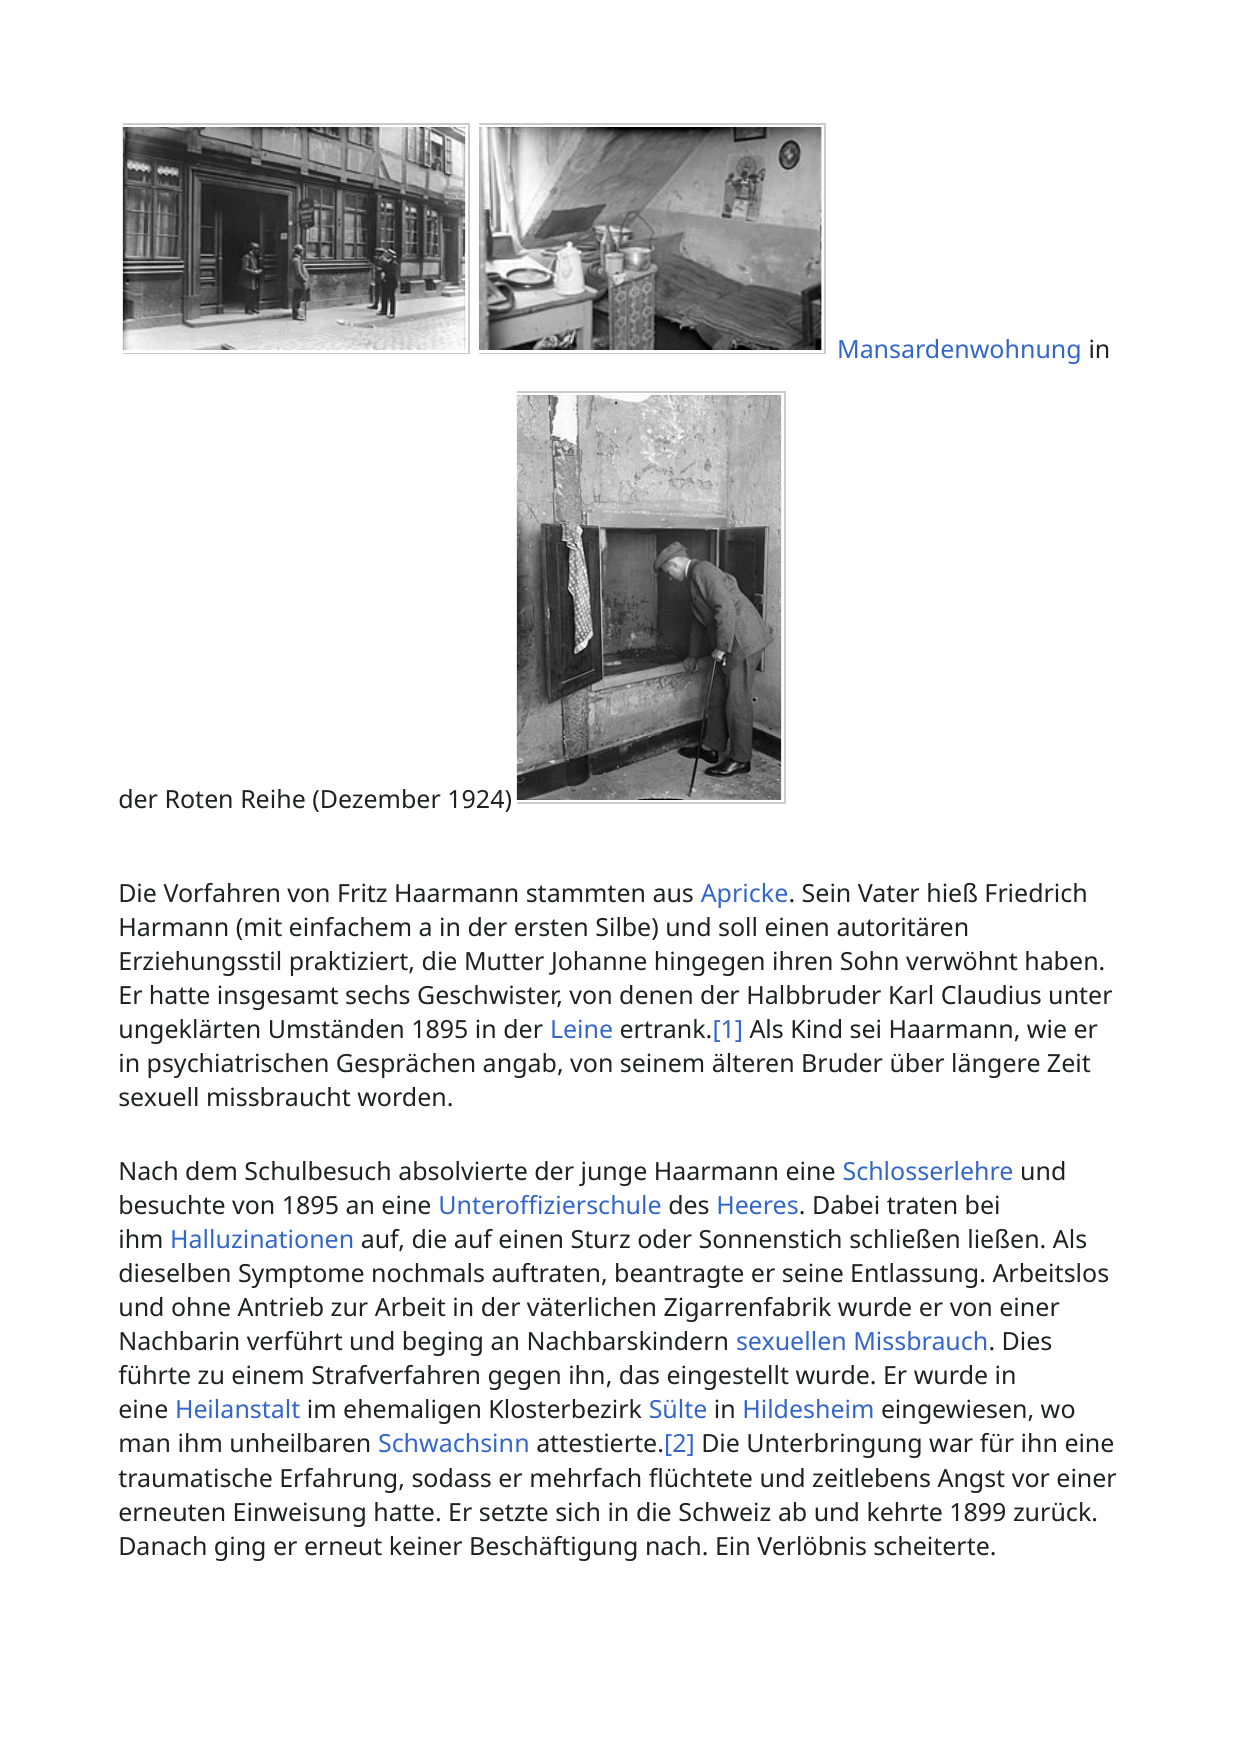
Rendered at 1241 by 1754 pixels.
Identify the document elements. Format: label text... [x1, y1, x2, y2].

picture [479, 127, 822, 350]
text Mansardenwohnung in der Roten Reihe (Dezember 1924) [118, 118, 1122, 816]
picture [122, 127, 466, 350]
text Die Vorfahren von Fritz Haarmann stammten aus Apricke. Sein Vater hieß Friedrich Harmann (mit einfachem a in der ersten Silbe) und soll einen autoritären Erziehungsstil praktiziert, die Mutter Johanne hingegen ihren Sohn verwöhnt haben. Er hatte insgesamt sechs Geschwister, von denen der Halbbruder Karl Claudius unter ungeklärten Umständen 1895 in der Leine ertrank.[1] Als Kind sei Haarmann, wie er in psychiatrischen Gesprächen angab, von seinem älteren Bruder über längere Zeit sexuell missbraucht worden. [118, 876, 1122, 1114]
picture [516, 395, 782, 800]
text Nach dem Schulbesuch absolvierte der junge Haarmann eine Schlosserlehre und besuchte von 1895 an eine Unteroffizierschule des Heeres. Dabei traten bei ihm Halluzinationen auf, die auf einen Sturz oder Sonnenstich schließen ließen. Als dieselben Symptome nochmals auftraten, beantragte er seine Entlassung. Arbeitslos und ohne Antrieb zur Arbeit in der väterlichen Zigarrenfabrik wurde er von einer Nachbarin verführt und beging an Nachbarskindern sexuellen Missbrauch. Dies führte zu einem Strafverfahren gegen ihn, das eingestellt wurde. Er wurde in eine Heilanstalt im ehemaligen Klosterbezirk Sülte in Hildesheim eingewiesen, wo man ihm unheilbaren Schwachsinn attestierte.[2] Die Unterbringung war für ihn eine traumatische Erfahrung, sodass er mehrfach flüchtete und zeitlebens Angst vor einer erneuten Einweisung hatte. Er setzte sich in die Schweiz ab und kehrte 1899 zurück. Danach ging er erneut keiner Beschäftigung nach. Ein Verlöbnis scheiterte. [118, 1154, 1122, 1562]
